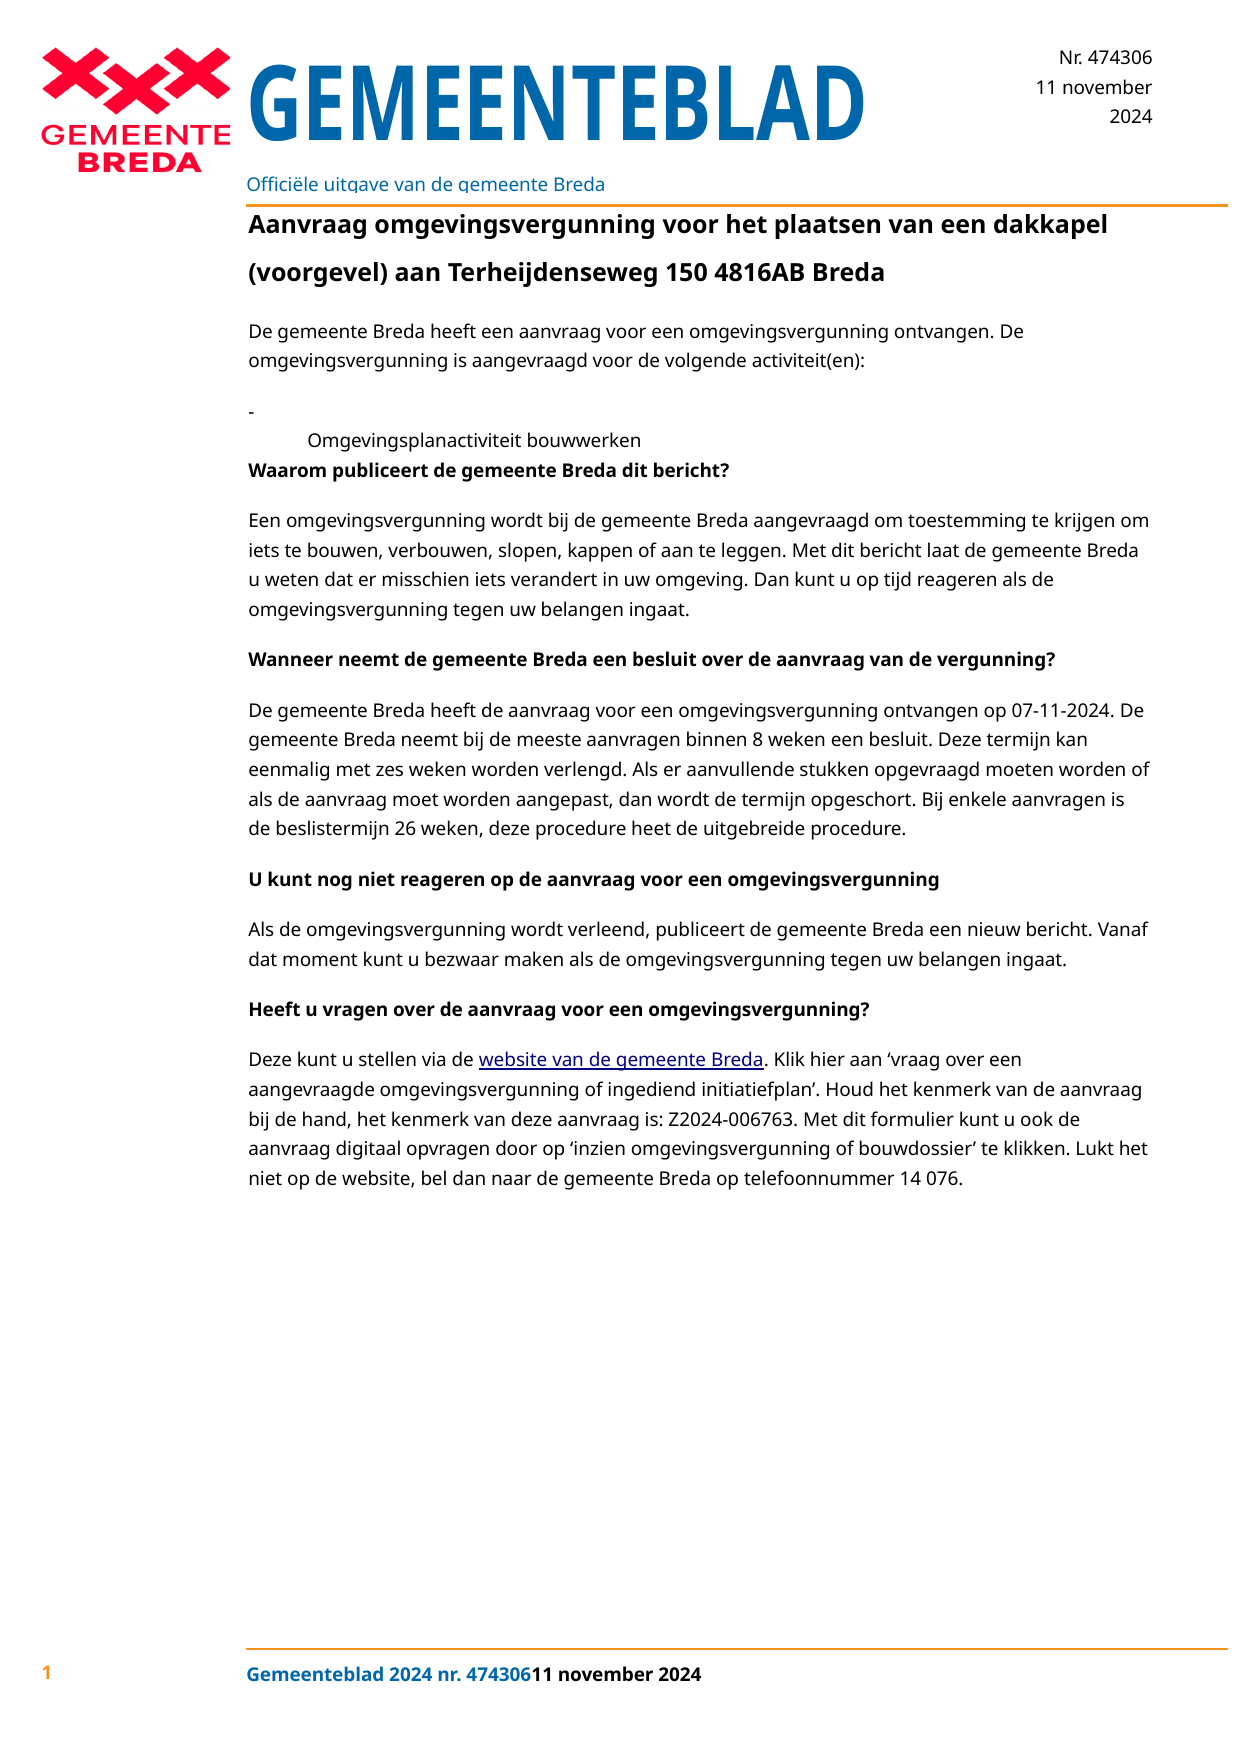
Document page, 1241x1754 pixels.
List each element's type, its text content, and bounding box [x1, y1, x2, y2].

text Wanneer neemt de gemeente Breda een besluit over de aanvraag van de vergunning? [248, 647, 1152, 672]
picture [41, 47, 231, 172]
text Heeft u vragen over de aanvraag voor een omgevingsvergunning? [248, 996, 1152, 1022]
text Een omgevingsvergunning wordt bij de gemeente Breda aangevraagd om toestemming te krijgen om iets te bouwen, verbouwen, slopen, kappen of aan te leggen. Met dit bericht laat de gemeente Breda u weten dat er misschien iets verandert in uw omgeving. Dan kunt u op tijd reageren als de omgevingsvergunning tegen uw belangen ingaat. [248, 507, 1152, 622]
text De gemeente Breda heeft de aanvraag voor een omgevingsvergunning ontvangen op 07-11-2024. De gemeente Breda neemt bij de meeste aanvragen binnen 8 weken een besluit. Deze termijn kan eenmalig met zes weken worden verlengd. Als er aanvullende stukken opgevraagd moeten worden of als de aanvraag moet worden aangepast, dan wordt de termijn opgeschort. Bij enkele aanvragen is de beslistermijn 26 weken, deze procedure heet de uitgebreide procedure. [248, 697, 1152, 841]
text Waarom publiceert de gemeente Breda dit bericht? [248, 457, 1152, 483]
list Omgevingsplanactiviteit bouwwerken [248, 427, 1152, 453]
text De gemeente Breda heeft een aanvraag voor een omgevingsvergunning ontvangen. De omgevingsvergunning is aangevraagd voor de volgende activiteit(en): [248, 318, 1152, 373]
text U kunt nog niet reageren op de aanvraag voor een omgevingsvergunning [248, 866, 1152, 892]
text Aanvraag omgevingsvergunning voor het plaatsen van een dakkapel (voorgevel) aan Terheijdenseweg 150 4816AB Breda [248, 207, 1152, 288]
text Als de omgevingsvergunning wordt verleend, publiceert de gemeente Breda een nieuw bericht. Vanaf dat moment kunt u bezwaar maken als de omgevingsvergunning tegen uw belangen ingaat. [248, 916, 1152, 972]
text Deze kunt u stellen via de website van de gemeente Breda. Klik hier aan ‘vraag over een aangevraagde omgevingsvergunning of ingediend initiatiefplan’. Houd het kenmerk van de aanvraag bij de hand, het kenmerk van deze aanvraag is: Z2024-006763. Met dit formulier kunt u ook de aanvraag digitaal opvragen door op ‘inzien omgevingsvergunning of bouwdossier’ te klikken. Lukt het niet op de website, bel dan naar de gemeente Breda op telefoonnummer 14 076. [248, 1047, 1152, 1191]
